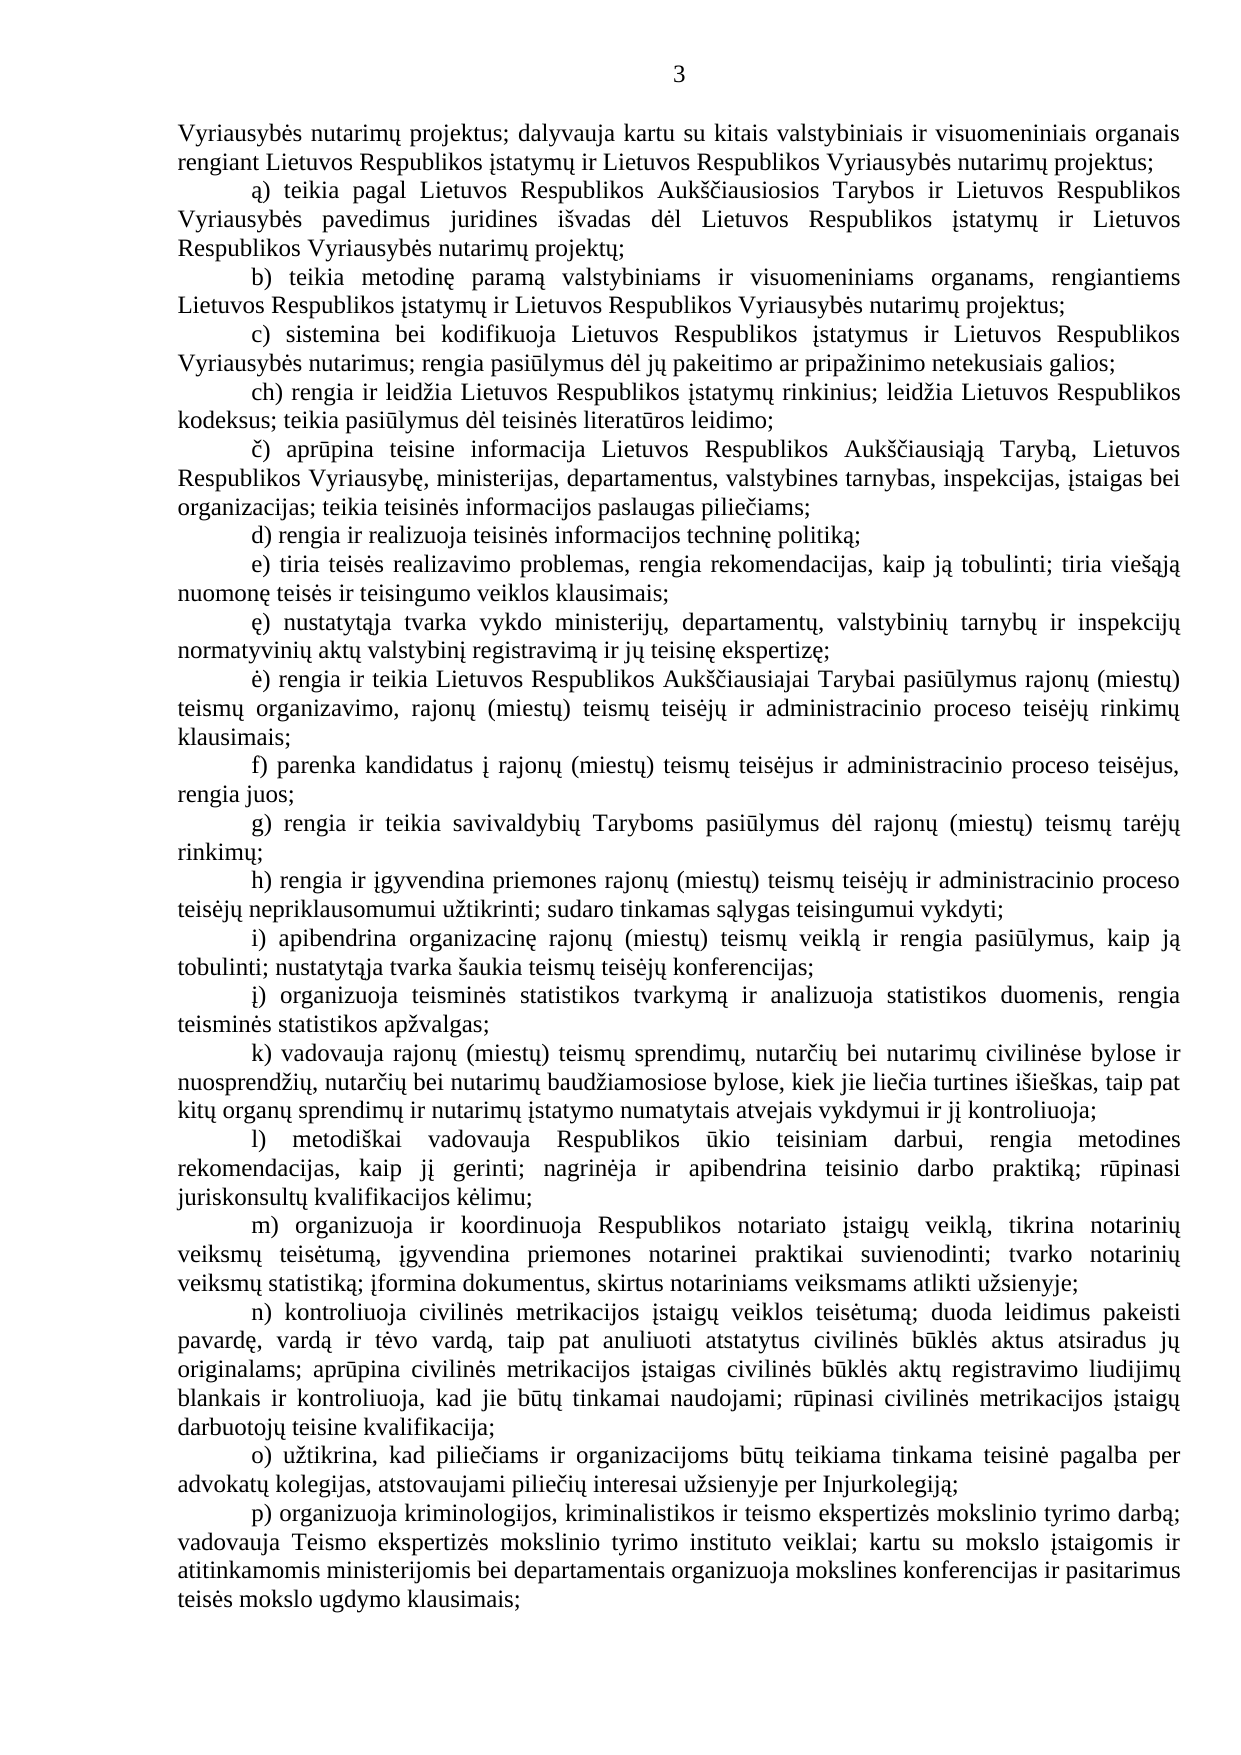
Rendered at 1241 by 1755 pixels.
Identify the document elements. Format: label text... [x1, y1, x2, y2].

text e) tiria teisės realizavimo problemas, rengia rekomendacijas, kaip ją tobulinti; tiria viešąją nuomonę teisės ir teisingumo veiklos klausimais; [177, 549, 1181, 607]
text d) rengia ir realizuoja teisinės informacijos techninę politiką; [177, 521, 1181, 549]
text f) parenka kandidatus į rajonų (miestų) teismų teisėjus ir administracinio proceso teisėjus, rengia juos; [177, 751, 1181, 808]
text o) užtikrina, kad piliečiams ir organizacijoms būtų teikiama tinkama teisinė pagalba per advokatų kolegijas, atstovaujami piliečių interesai užsienyje per Injurkolegiją; [177, 1441, 1181, 1498]
text c) sistemina bei kodifikuoja Lietuvos Respublikos įstatymus ir Lietuvos Respublikos Vyriausybės nutarimus; rengia pasiūlymus dėl jų pakeitimo ar pripažinimo netekusiais galios; [177, 319, 1181, 377]
text į) organizuoja teisminės statistikos tvarkymą ir analizuoja statistikos duomenis, rengia teisminės statistikos apžvalgas; [177, 981, 1181, 1038]
text n) kontroliuoja civilinės metrikacijos įstaigų veiklos teisėtumą; duoda leidimus pakeisti pavardę, vardą ir tėvo vardą, taip pat anuliuoti atstatytus civilinės būklės aktus atsiradus jų originalams; aprūpina civilinės metrikacijos įstaigas civilinės būklės aktų registravimo liudijimų blankais ir kontroliuoja, kad jie būtų tinkamai naudojami; rūpinasi civilinės metrikacijos įstaigų darbuotojų teisine kvalifikacija; [177, 1297, 1181, 1441]
text ę) nustatytąja tvarka vykdo ministerijų, departamentų, valstybinių tarnybų ir inspekcijų normatyvinių aktų valstybinį registravimą ir jų teisinę ekspertizę; [177, 607, 1181, 664]
text k) vadovauja rajonų (miestų) teismų sprendimų, nutarčių bei nutarimų civilinėse bylose ir nuosprendžių, nutarčių bei nutarimų baudžiamosiose bylose, kiek jie liečia turtines išieškas, taip pat kitų organų sprendimų ir nutarimų įstatymo numatytais atvejais vykdymui ir jį kontroliuoja; [177, 1038, 1181, 1124]
text ą) teikia pagal Lietuvos Respublikos Aukščiausiosios Tarybos ir Lietuvos Respublikos Vyriausybės pavedimus juridines išvadas dėl Lietuvos Respublikos įstatymų ir Lietuvos Respublikos Vyriausybės nutarimų projektų; [177, 176, 1181, 262]
text p) organizuoja kriminologijos, kriminalistikos ir teismo ekspertizės mokslinio tyrimo darbą; vadovauja Teismo ekspertizės mokslinio tyrimo instituto veiklai; kartu su mokslo įstaigomis ir atitinkamomis ministerijomis bei departamentais organizuoja mokslines konferencijas ir pasitarimus teisės mokslo ugdymo klausimais; [177, 1498, 1181, 1613]
text l) metodiškai vadovauja Respublikos ūkio teisiniam darbui, rengia metodines rekomendacijas, kaip jį gerinti; nagrinėja ir apibendrina teisinio darbo praktiką; rūpinasi juriskonsultų kvalifikacijos kėlimu; [177, 1124, 1181, 1211]
text ė) rengia ir teikia Lietuvos Respublikos Aukščiausiajai Tarybai pasiūlymus rajonų (miestų) teismų organizavimo, rajonų (miestų) teismų teisėjų ir administracinio proceso teisėjų rinkimų klausimais; [177, 664, 1181, 751]
text i) apibendrina organizacinę rajonų (miestų) teismų veiklą ir rengia pasiūlymus, kaip ją tobulinti; nustatytąja tvarka šaukia teismų teisėjų konferencijas; [177, 923, 1181, 981]
text Vyriausybės nutarimų projektus; dalyvauja kartu su kitais valstybiniais ir visuomeniniais organais rengiant Lietuvos Respublikos įstatymų ir Lietuvos Respublikos Vyriausybės nutarimų projektus; [177, 118, 1181, 176]
text h) rengia ir įgyvendina priemones rajonų (miestų) teismų teisėjų ir administracinio proceso teisėjų nepriklausomumui užtikrinti; sudaro tinkamas sąlygas teisingumui vykdyti; [177, 866, 1181, 923]
text b) teikia metodinę paramą valstybiniams ir visuomeniniams organams, rengiantiems Lietuvos Respublikos įstatymų ir Lietuvos Respublikos Vyriausybės nutarimų projektus; [177, 262, 1181, 319]
text m) organizuoja ir koordinuoja Respublikos notariato įstaigų veiklą, tikrina notarinių veiksmų teisėtumą, įgyvendina priemones notarinei praktikai suvienodinti; tvarko notarinių veiksmų statistiką; įformina dokumentus, skirtus notariniams veiksmams atlikti užsienyje; [177, 1211, 1181, 1297]
text ch) rengia ir leidžia Lietuvos Respublikos įstatymų rinkinius; leidžia Lietuvos Respublikos kodeksus; teikia pasiūlymus dėl teisinės literatūros leidimo; [177, 377, 1181, 434]
text č) aprūpina teisine informacija Lietuvos Respublikos Aukščiausiąją Tarybą, Lietuvos Respublikos Vyriausybę, ministerijas, departamentus, valstybines tarnybas, inspekcijas, įstaigas bei organizacijas; teikia teisinės informacijos paslaugas piliečiams; [177, 434, 1181, 521]
text g) rengia ir teikia savivaldybių Taryboms pasiūlymus dėl rajonų (miestų) teismų tarėjų rinkimų; [177, 808, 1181, 866]
